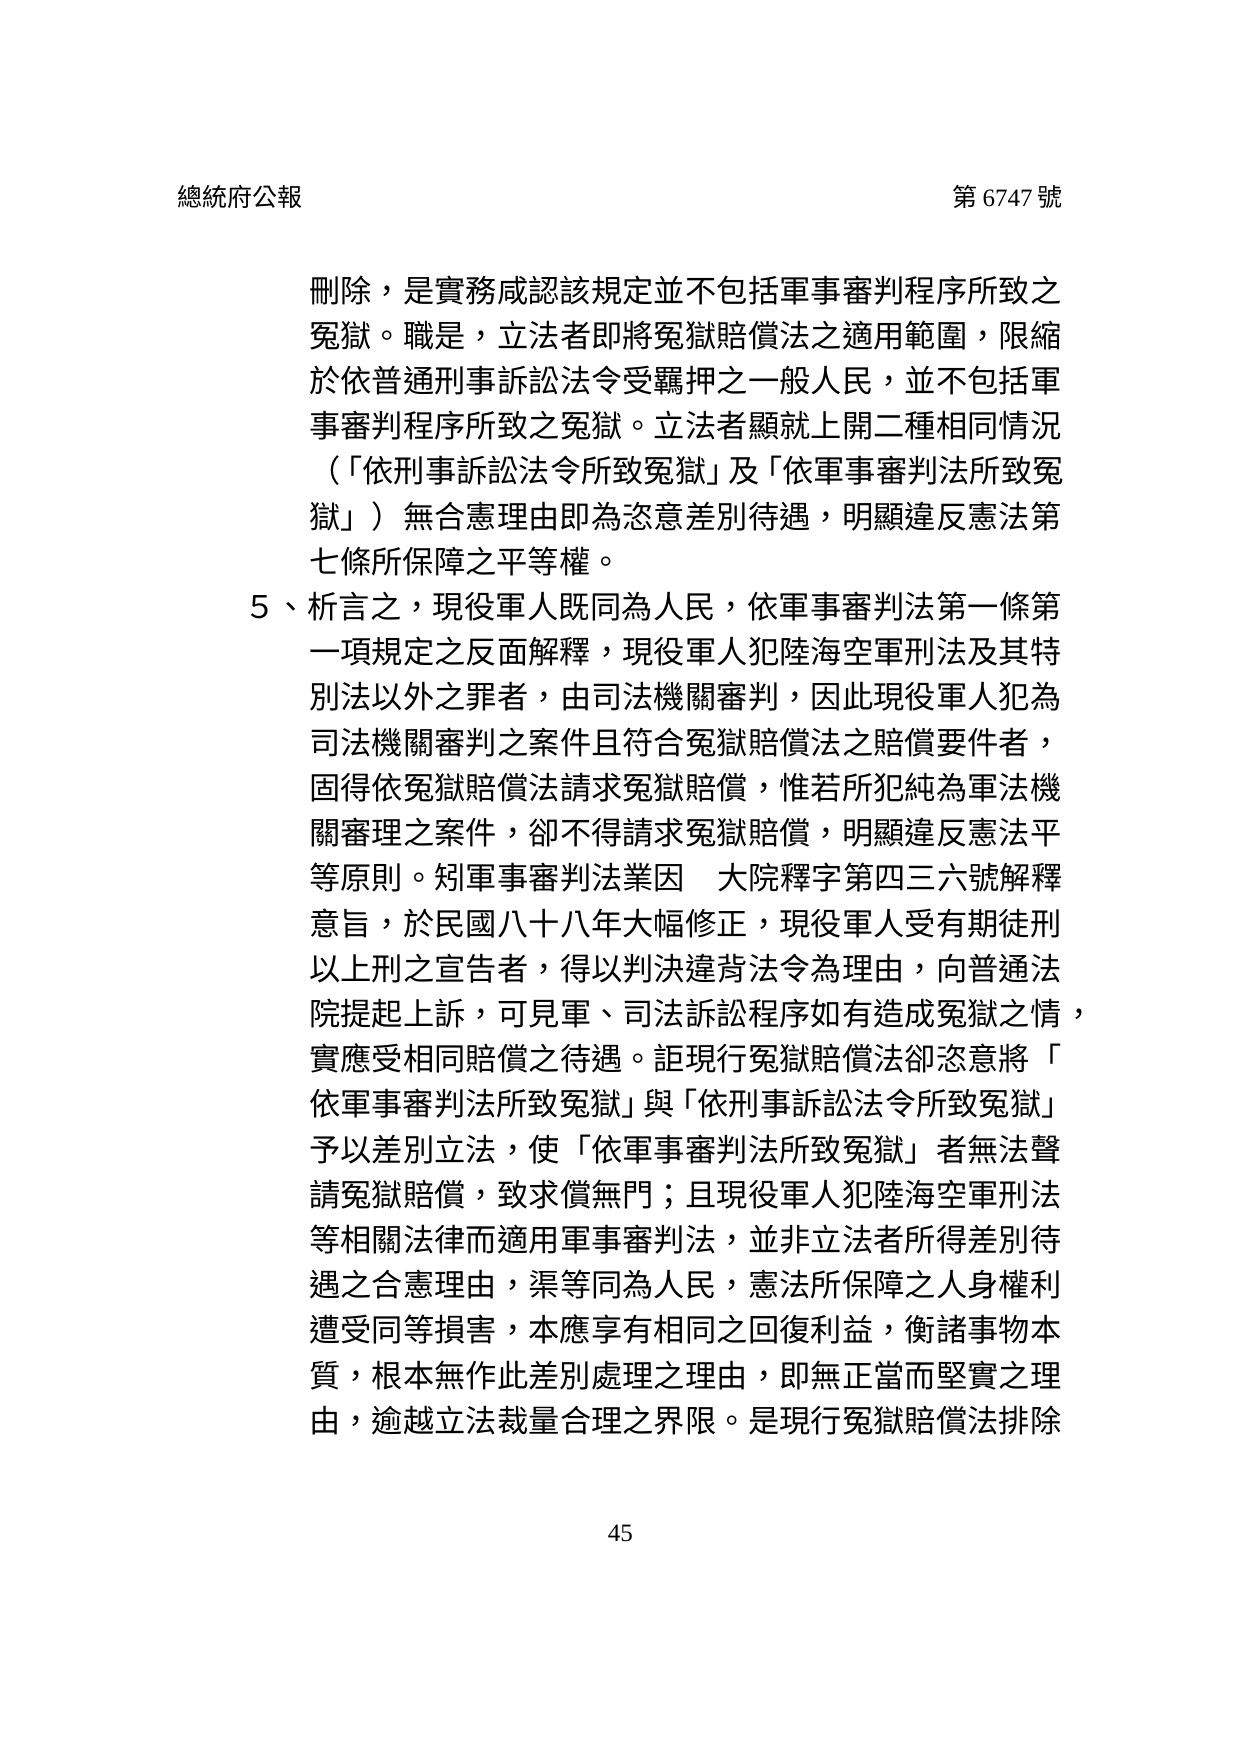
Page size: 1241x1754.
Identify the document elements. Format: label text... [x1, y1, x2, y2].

text ４、按現行冤獄賠償法固就獲不起訴處分或無罪判決確定前，曾受羈押，或依再審或非常上訴程序判決無罪確定前，曾受羈押或刑之執行者，許其就因羈押而生之冤獄聲請國家賠償，惟其適用範圍限於依刑事訴訟法令受理之案件（該法第一條第一項參照），而司法院、行政院會同發布之「辦理冤獄賠償事件應行注意事項」第二點亦規定：「本法第一條第一項所稱受害人，指司法機關依刑事訴訟法令執行羈押之被告，或裁判確定後之受刑人，具有該項第一款或第二款之情形者而言。第二項所稱受害人，指非依刑事訴訟法令所拘禁之人而言。但仍以法院就其案件有審判權者為限。」稽諸行政院於民國四十八年送立法院審議之草案中，原將依軍事審判程序所致之冤獄同列為賠償範圍，嗣於立法院審議時，無故予以刪除，是實務咸認該規定並不包括軍事審判程序所致之冤獄。職是，立法者即將冤獄賠償法之適用範圍，限縮於依普通刑事訴訟法令受羈押之一般人民，並不包括軍事審判程序所致之冤獄。立法者顯就上開二種相同情況（「依刑事訴訟法令所致冤獄」及「依軍事審判法所致冤獄」）無合憲理由即為恣意差別待遇，明顯違反憲法第七條所保障之平等權。 [244, 266, 1063, 582]
text ５、析言之，現役軍人既同為人民，依軍事審判法第一條第一項規定之反面解釋，現役軍人犯陸海空軍刑法及其特別法以外之罪者，由司法機關審判，因此現役軍人犯為司法機關審判之案件且符合冤獄賠償法之賠償要件者，固得依冤獄賠償法請求冤獄賠償，惟若所犯純為軍法機關審理之案件，卻不得請求冤獄賠償，明顯違反憲法平等原則。矧軍事審判法業因 大院釋字第四三六號解釋意旨，於民國八十八年大幅修正，現役軍人受有期徒刑以上刑之宣告者，得以判決違背法令為理由，向普通法院提起上訴，可見軍、司法訴訟程序如有造成冤獄之情，實應受相同賠償之待遇。詎現行冤獄賠償法卻恣意將「依軍事審判法所致冤獄」與「依刑事訴訟法令所致冤獄」予以差別立法，使「依軍事審判法所致冤獄」者無法聲請冤獄賠償，致求償無門；且現役軍人犯陸海空軍刑法等相關法律而適用軍事審判法，並非立法者所得差別待遇之合憲理由，渠等同為人民，憲法所保障之人身權利遭受同等損害，本應享有相同之回復利益，衡諸事物本質，根本無作此差別處理之理由，即無正當而堅實之理由，逾越立法裁量合理之界限。是現行冤獄賠償法排除「依軍事審判法所致冤獄」，顯屬立法上重大瑕疵，若仍適用上開規定，僅對「依刑事訴訟法令所致冤獄」予以賠償，反足以形成人民在法律上之不平等，就此而言，自與憲法第七條保障之平等權有所牴觸。 [244, 582, 1063, 1441]
